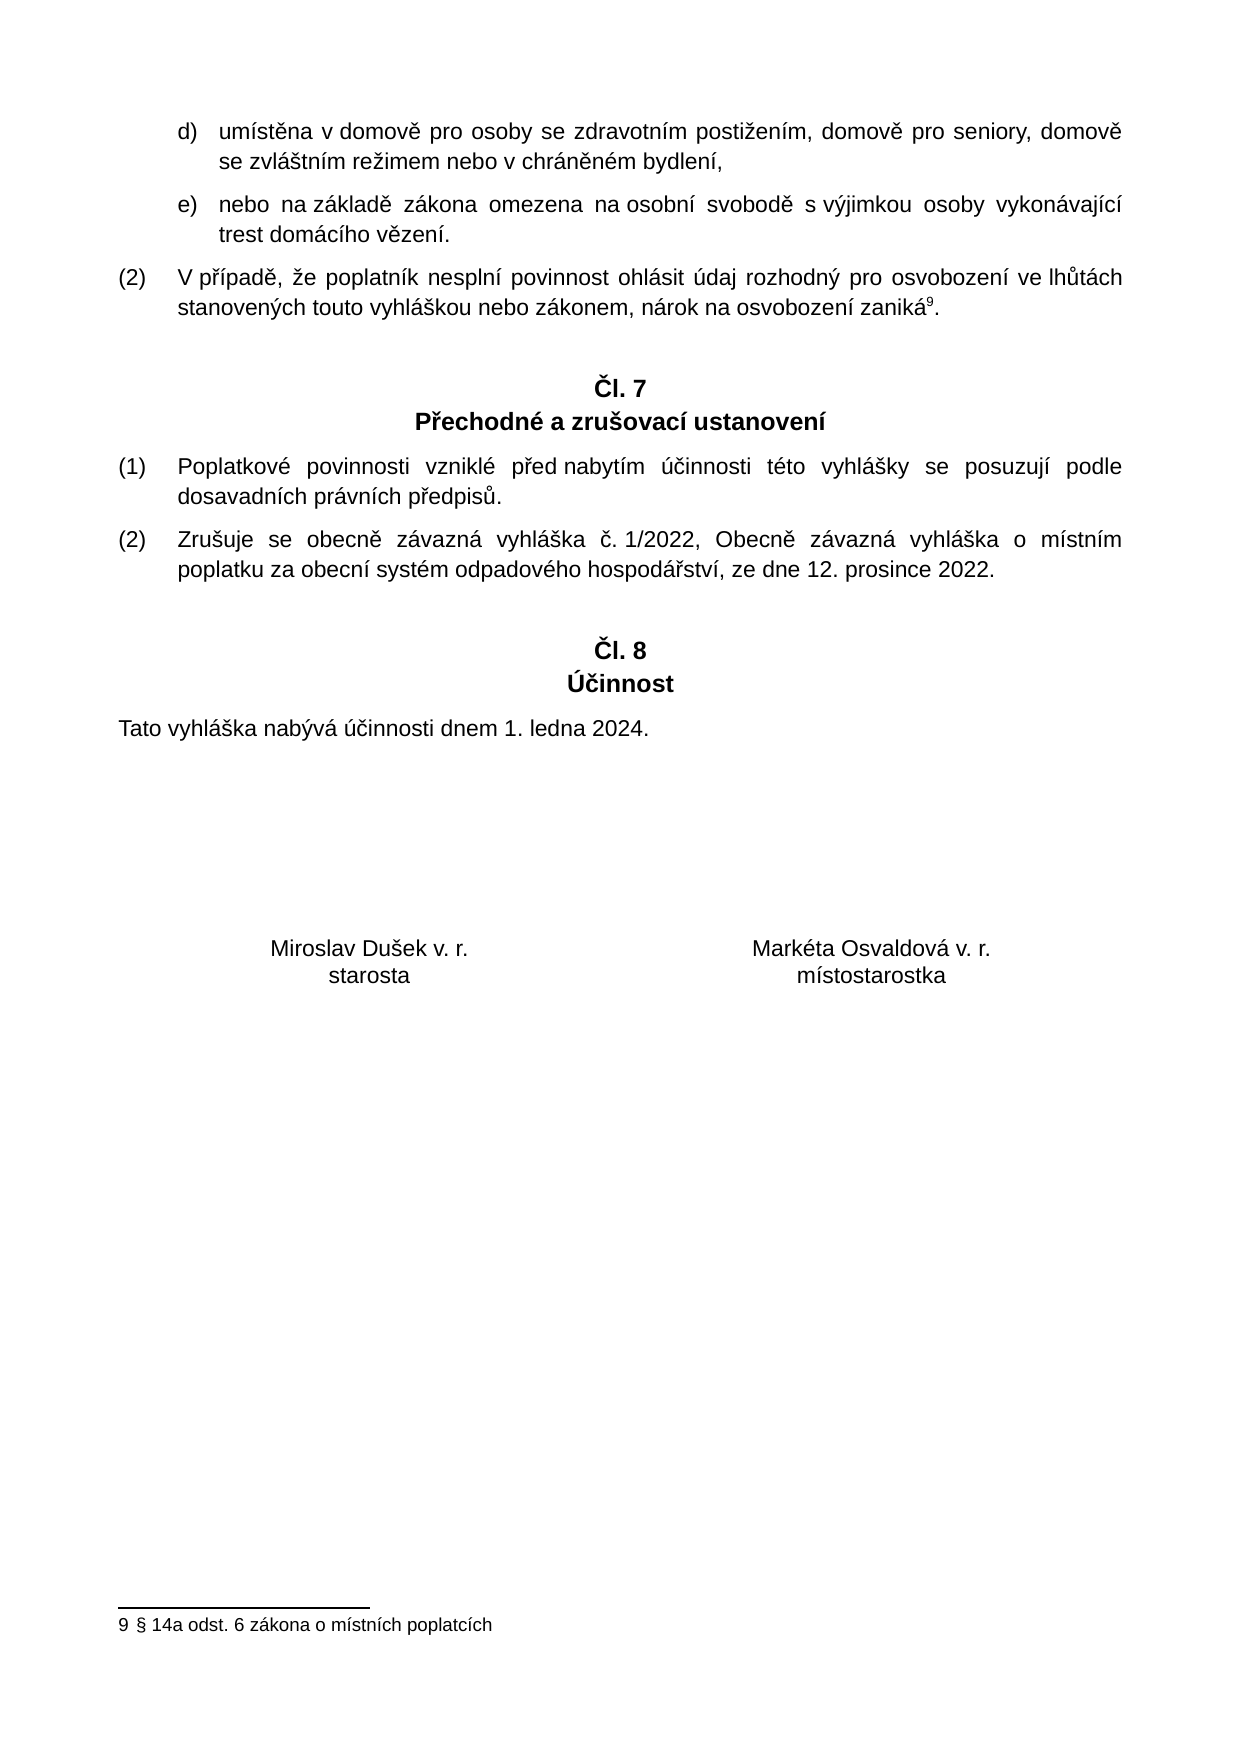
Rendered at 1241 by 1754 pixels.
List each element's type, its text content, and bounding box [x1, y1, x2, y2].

list Zrušuje se obecně závazná vyhláška č. 1/2022, Obecně závazná vyhláška o místním poplatku za obecní systém odpadového hospodářství, ze dne 12. prosince 2022. [118, 526, 1122, 582]
table_cell [118, 994, 620, 1112]
table_cell [620, 994, 1122, 1112]
text Tato vyhláška nabývá účinnosti dnem 1. ledna 2024. [118, 715, 1122, 741]
list umístěna v domově pro osoby se zdravotním postižením, domově pro seniory, domově se zvláštním režimem nebo v chráněném bydlení, [177, 118, 1122, 175]
table_header Miroslav Dušek v. r. starosta [118, 876, 620, 994]
subtitle Čl. 8 Účinnost [118, 636, 1122, 698]
table_header Markéta Osvaldová v. r. místostarostka [620, 876, 1122, 994]
list V případě, že poplatník nesplní povinnost ohlásit údaj rozhodný pro osvobození ve lhůtách stanovených touto vyhláškou nebo zákonem, nárok na osvobození zaniká. [118, 264, 1122, 321]
list nebo na základě zákona omezena na osobní svobodě s výjimkou osoby vykonávající trest domácího vězení. [177, 191, 1122, 248]
subtitle Čl. 7 Přechodné a zrušovací ustanovení [118, 374, 1122, 436]
list Poplatkové povinnosti vzniklé před nabytím účinnosti této vyhlášky se posuzují podle dosavadních právních předpisů. [118, 453, 1122, 509]
list § 14a odst. 6 zákona o místních poplatcích [118, 1614, 1122, 1635]
